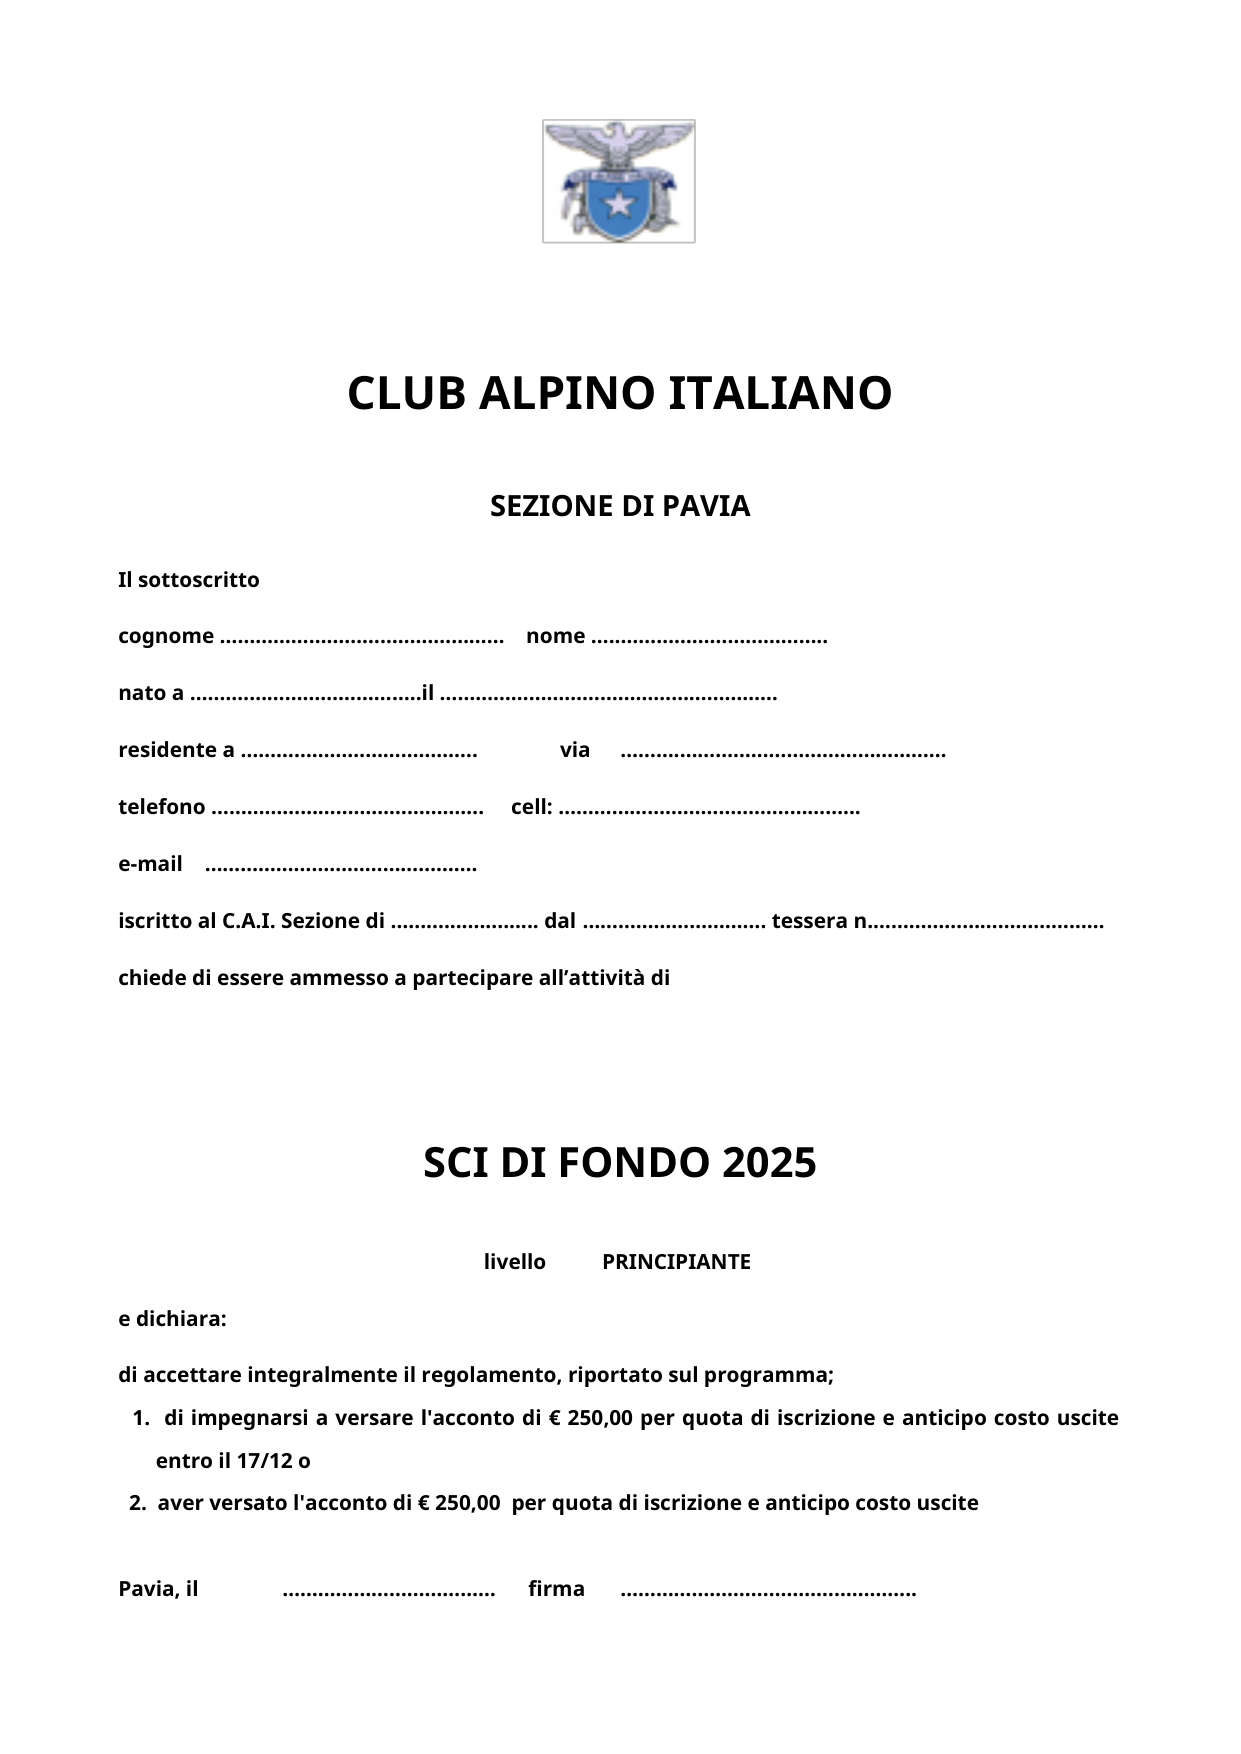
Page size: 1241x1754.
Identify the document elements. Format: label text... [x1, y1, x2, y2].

text e-mail ………………………………………. [118, 849, 1122, 878]
text SEZIONE DI PAVIA [118, 485, 1122, 525]
text cognome ………………………………………… nome …..…………………………….. [118, 622, 1122, 650]
text e dichiara: [118, 1304, 1122, 1332]
text iscritto al C.A.I. Sezione di …...................... dal …………………………. tessera n.………………………………… [118, 906, 1122, 934]
picture [541, 118, 699, 246]
text Il sottoscritto [118, 565, 1122, 593]
text telefono ………………………………………. cell: …………………………………………... [118, 792, 1122, 821]
text livello PRINCIPIANTE [118, 1247, 1122, 1275]
text SCI DI FONDO 2025 [118, 1133, 1122, 1190]
text 2. aver versato l'acconto di € 250,00 per quota di iscrizione e anticipo costo uscite [118, 1488, 1122, 1517]
text nato a ….………………………… …..il ………………………………………………… [118, 678, 1122, 707]
text di accettare integralmente il regolamento, riportato sul programma; [118, 1361, 1122, 1389]
text 1. di impegnarsi a versare l'acconto di € 250,00 per quota di iscrizione e anticipo costo uscite entro il 17/12 o [118, 1403, 1122, 1474]
text chiede di essere ammesso a partecipare all’attività di [118, 963, 1122, 991]
text CLUB ALPINO ITALIANO [118, 361, 1122, 423]
text Pavia, il ……………………………… firma ………………………………………….. [118, 1574, 1122, 1602]
text residente a …………………………………. via ……….……………………………………… [118, 735, 1122, 764]
